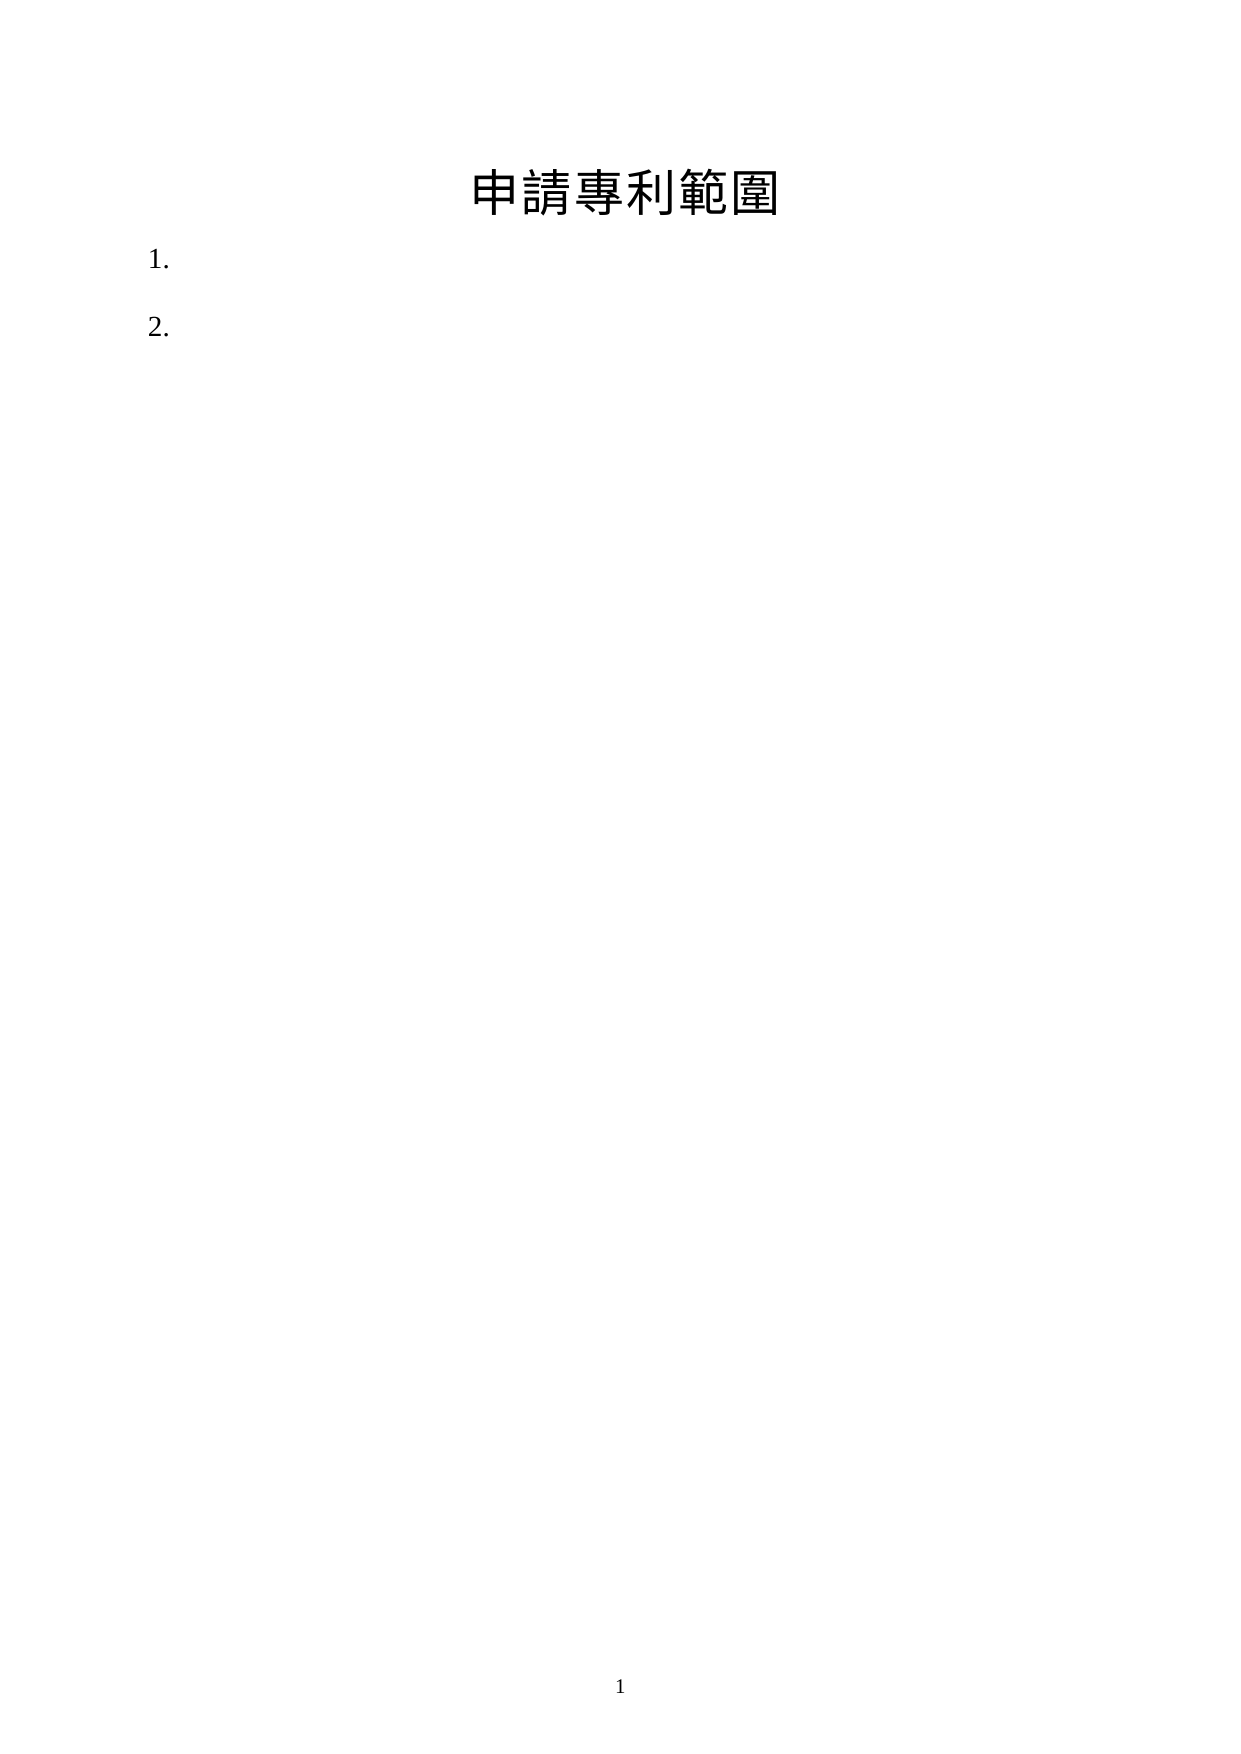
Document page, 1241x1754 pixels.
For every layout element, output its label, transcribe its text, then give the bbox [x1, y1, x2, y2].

text 2. [148, 310, 1092, 344]
text 1. [148, 241, 1092, 275]
text 申請專利範圍 [148, 138, 1092, 241]
